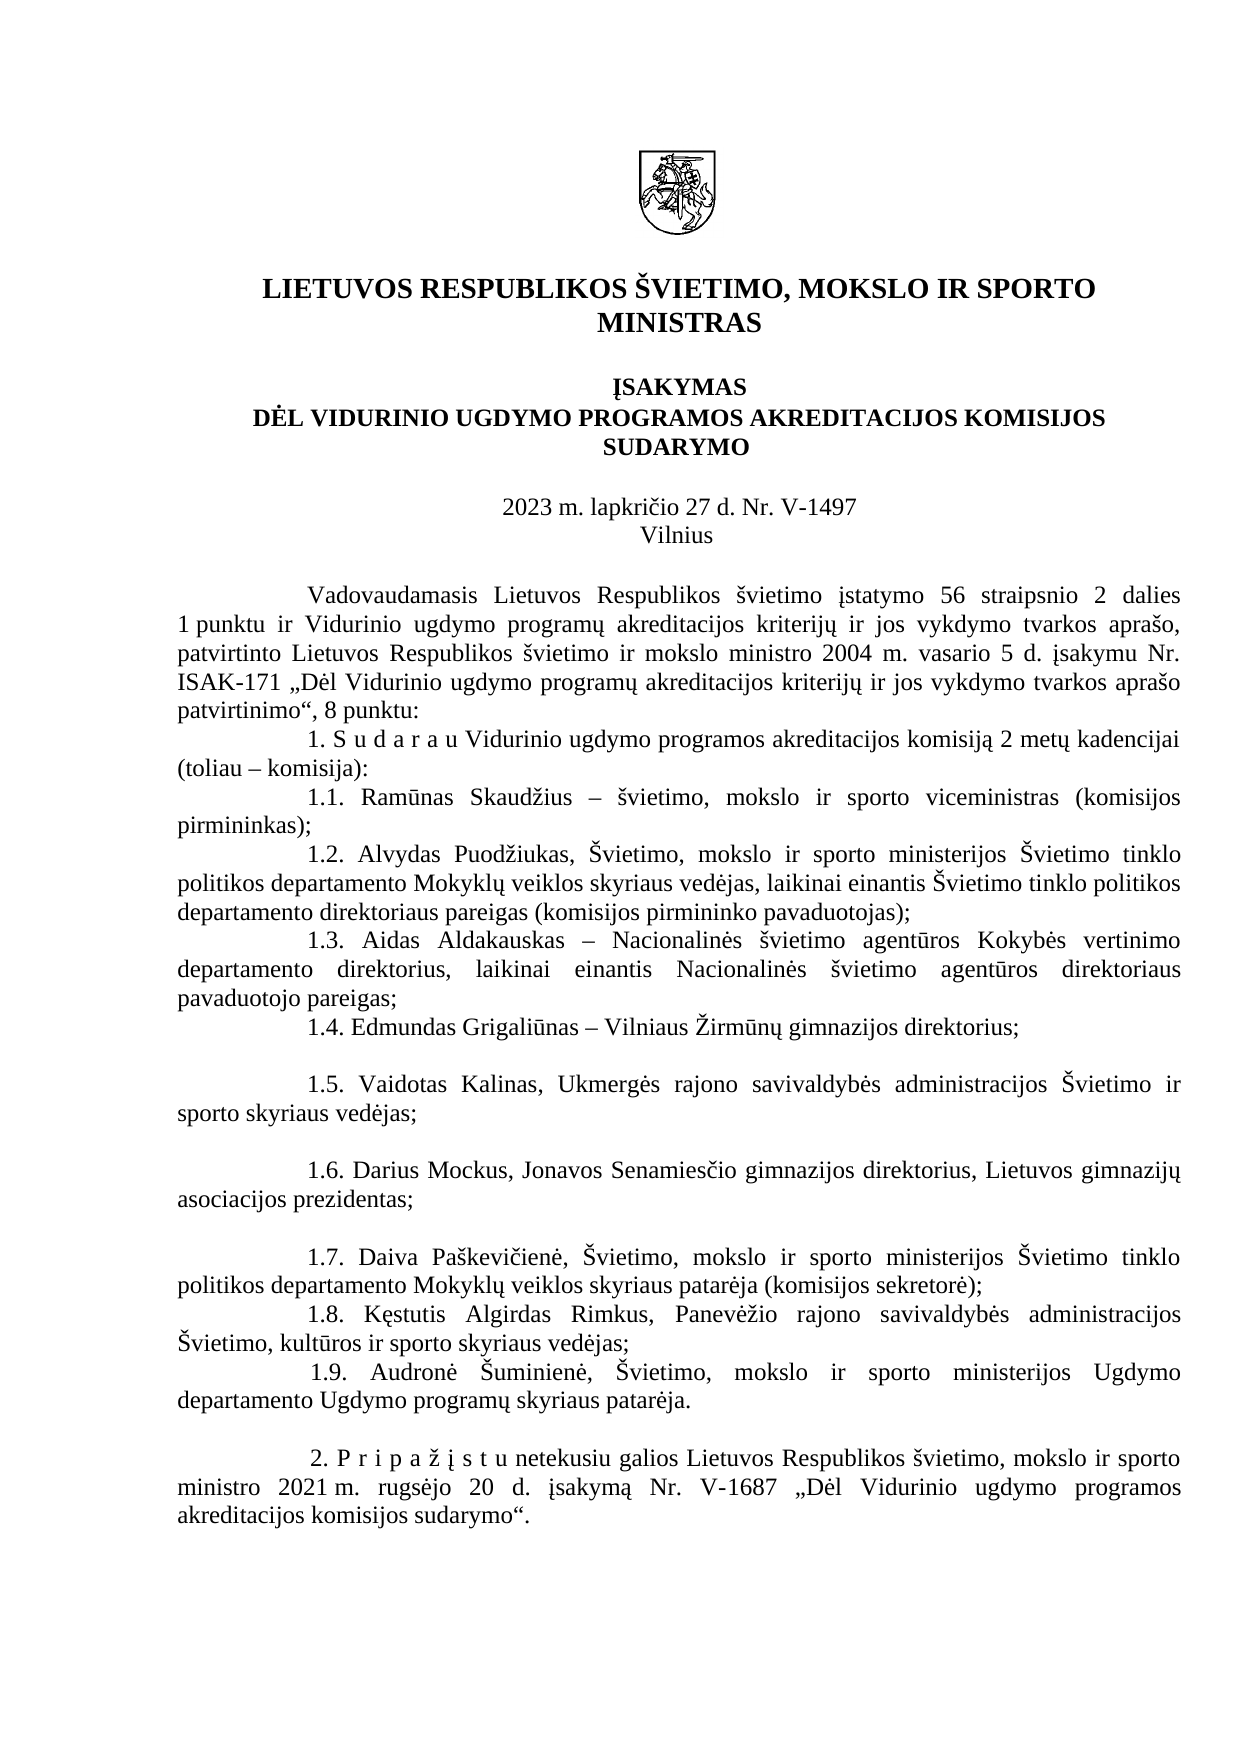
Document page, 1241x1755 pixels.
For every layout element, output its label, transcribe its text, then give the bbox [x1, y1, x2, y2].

text 1.8. Kęstutis Algirdas Rimkus, Panevėžio rajono savivaldybės administracijos Švietimo, kultūros ir sporto skyriaus vedėjas; [177, 1299, 1182, 1357]
text 1.2. Alvydas Puodžiukas, Švietimo, mokslo ir sporto ministerijos Švietimo tinklo politikos departamento Mokyklų veiklos skyriaus vedėjas, laikinai einantis Švietimo tinklo politikos departamento direktoriaus pareigas (komisijos pirmininko pavaduotojas); [177, 839, 1182, 926]
text 1.9. Audronė Šuminienė, Švietimo, mokslo ir sporto ministerijos Ugdymo departamento Ugdymo programų skyriaus patarėja. [177, 1357, 1182, 1414]
text ĮSAKYMAS [177, 372, 1182, 401]
text 1.1. Ramūnas Skaudžius – švietimo, mokslo ir sporto viceministras (komisijos pirmininkas); [177, 782, 1182, 839]
subtitle 2023 m. lapkričio 27 d. Nr. V-1497 [177, 492, 1182, 521]
text 1.3. Aidas Aldakauskas – Nacionalinės švietimo agentūros Kokybės vertinimo departamento direktorius, laikinai einantis Nacionalinės švietimo agentūros direktoriaus pavaduotojo pareigas; [177, 926, 1182, 1012]
text 1.4. Edmundas Grigaliūnas – Vilniaus Žirmūnų gimnazijos direktorius; [177, 1012, 1182, 1041]
text LIETUVOS RESPUBLIKOS ŠVIETIMO, MOKSLO IR SPORTO MINISTRAS [177, 271, 1182, 338]
text 1.7. Daiva Paškevičienė, Švietimo, mokslo ir sporto ministerijos Švietimo tinklo politikos departamento Mokyklų veiklos skyriaus patarėja (komisijos sekretorė); [177, 1242, 1182, 1299]
text 1.6. Darius Mockus, Jonavos Senamiesčio gimnazijos direktorius, Lietuvos gimnazijų asociacijos prezidentas; [177, 1156, 1182, 1213]
text Vilnius [177, 521, 1182, 549]
text 1. S u d a r a u Vidurinio ugdymo programos akreditacijos komisiją 2 metų kadencijai (toliau – komisija): [177, 724, 1182, 782]
text 1.5. Vaidotas Kalinas, Ukmergės rajono savivaldybės administracijos Švietimo ir sporto skyriaus vedėjas; [177, 1069, 1182, 1127]
text DĖL VIDURINIO UGDYMO PROGRAMOS AKREDITACIJOS KOMISIJOS SUDARYMO [177, 403, 1182, 461]
text 2. P r i p a ž į s t u netekusiu galios Lietuvos Respublikos švietimo, mokslo ir sporto ministro 2021 m. rugsėjo 20 d. įsakymą Nr. V-1687 „Dėl Vidurinio ugdymo programos akreditacijos komisijos sudarymo“. [177, 1443, 1182, 1529]
text Vadovaudamasis Lietuvos Respublikos švietimo įstatymo 56 straipsnio 2 dalies 1 punktu ir Vidurinio ugdymo programų akreditacijos kriterijų ir jos vykdymo tvarkos aprašo, patvirtinto Lietuvos Respublikos švietimo ir mokslo ministro 2004 m. vasario 5 d. įsakymu Nr. ISAK-171 „Dėl Vidurinio ugdymo programų akreditacijos kriterijų ir jos vykdymo tvarkos aprašo patvirtinimo“, 8 punktu: [177, 581, 1182, 724]
